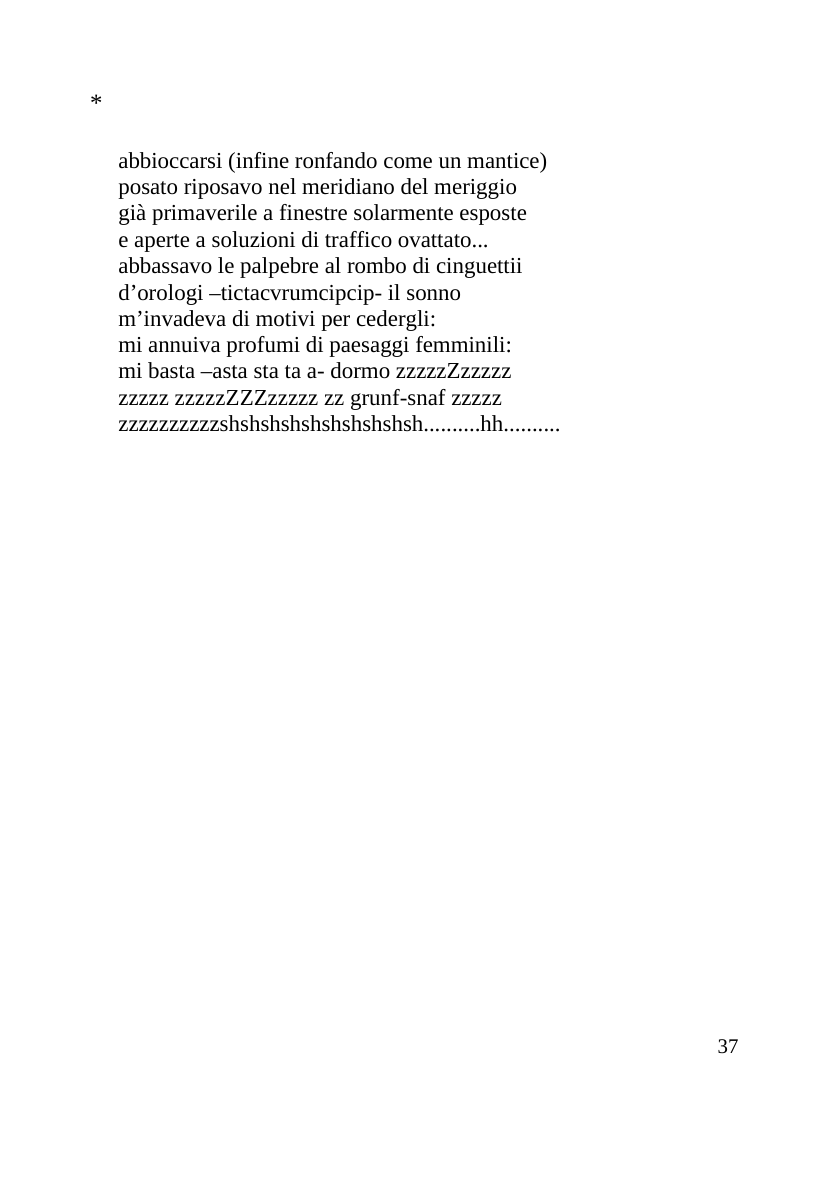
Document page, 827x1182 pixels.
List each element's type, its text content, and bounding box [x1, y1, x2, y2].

text * [88, 88, 738, 117]
text abbassavo le palpebre al rombo di cinguettii [88, 252, 738, 278]
text posato riposavo nel meridiano del meriggio [88, 173, 738, 199]
text m’invadeva di motivi per cedergli: [88, 305, 738, 331]
text d’orologi –tictacvrumcipcip- il sonno [88, 278, 738, 305]
text abbioccarsi (infine ronfando come un mantice) [88, 147, 738, 173]
text già primaverile a finestre solarmente esposte [88, 199, 738, 226]
text zzzzz zzzzzZZZzzzzz zz grunf-snaf zzzzz [88, 384, 738, 410]
text mi basta –asta sta ta a- dormo zzzzzZzzzzz [88, 358, 738, 384]
text zzzzzzzzzzshshshshshshshshshsh..........hh.......... [88, 410, 738, 437]
text mi annuiva profumi di paesaggi femminili: [88, 331, 738, 358]
text e aperte a soluzioni di traffico ovattato... [88, 226, 738, 252]
